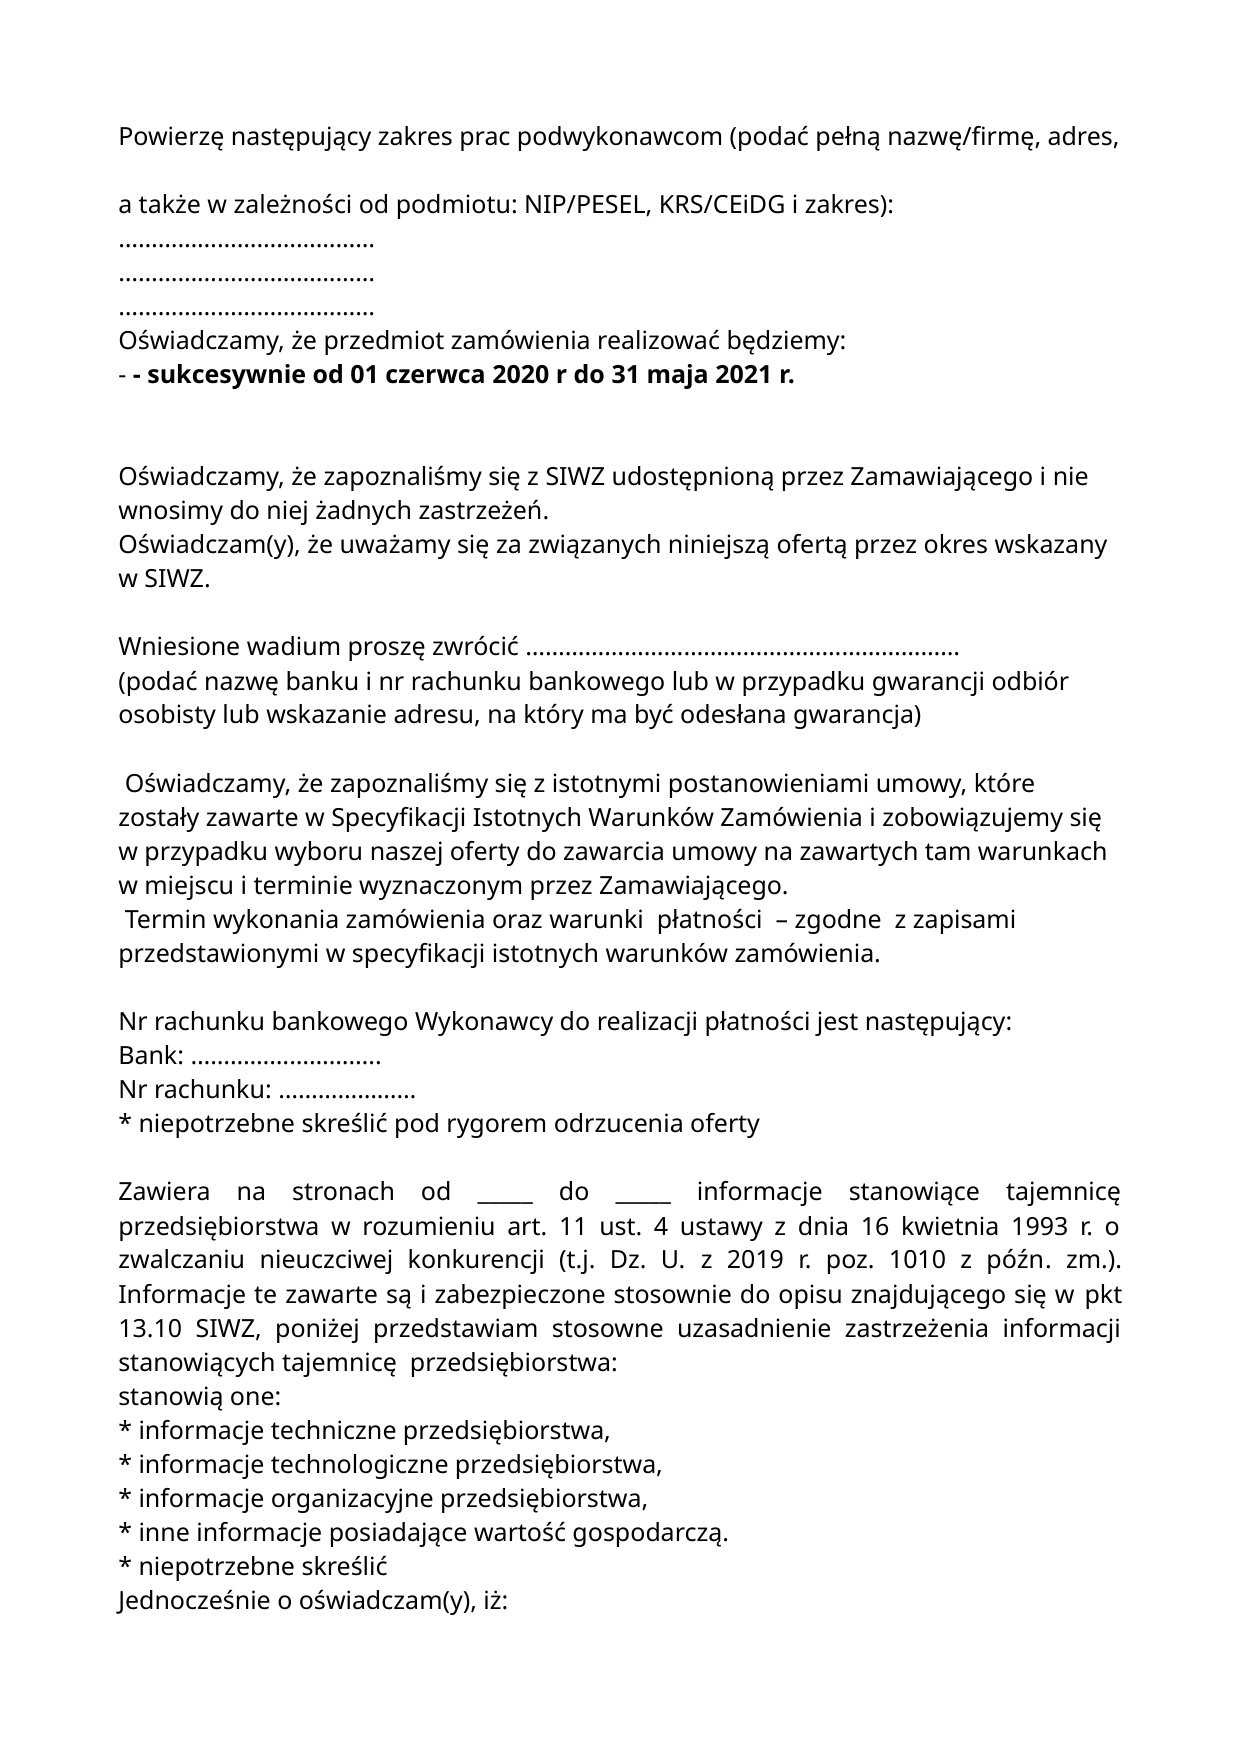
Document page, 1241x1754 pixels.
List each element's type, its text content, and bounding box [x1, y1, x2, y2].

text Nr rachunku bankowego Wykonawcy do realizacji płatności jest następujący: [118, 1004, 1122, 1038]
text Oświadczam(y), że uważamy się za związanych niniejszą ofertą przez okres wskazany w SIWZ. [118, 527, 1122, 595]
text * niepotrzebne skreślić [118, 1549, 1122, 1583]
text Powierzę następujący zakres prac podwykonawcom (podać pełną nazwę/firmę, adres, a także w zależności od podmiotu: NIP/PESEL, KRS/CEiDG i zakres): [118, 118, 1122, 220]
text Nr rachunku: ………………… [118, 1072, 1122, 1106]
text ………………………………… [118, 220, 1122, 254]
text Termin wykonania zamówienia oraz warunki płatności – zgodne z zapisami przedstawionymi w specyfikacji istotnych warunków zamówienia. [118, 902, 1122, 970]
text Zawiera na stronach od _____ do _____ informacje stanowiące tajemnicę przedsiębiorstwa w rozumieniu art. 11 ust. 4 ustawy z dnia 16 kwietnia 1993 r. o zwalczaniu nieuczciwej konkurencji (t.j. Dz. U. z 2019 r. poz. 1010 z późn. zm.). Informacje te zawarte są i zabezpieczone stosownie do opisu znajdującego się w pkt 13.10 SIWZ, poniżej przedstawiam stosowne uzasadnienie zastrzeżenia informacji stanowiących tajemnicę przedsiębiorstwa: [118, 1174, 1122, 1378]
text - - sukcesywnie od 01 czerwca 2020 r do 31 maja 2021 r. [118, 357, 1122, 391]
text Wniesione wadium proszę zwrócić ………………………………………………………… [118, 629, 1122, 663]
text * informacje organizacyjne przedsiębiorstwa, [118, 1481, 1122, 1515]
text ………………………………… [118, 288, 1122, 322]
text * informacje techniczne przedsiębiorstwa, [118, 1412, 1122, 1447]
text Oświadczamy, że zapoznaliśmy się z SIWZ udostępnioną przez Zamawiającego i nie wnosimy do niej żadnych zastrzeżeń. [118, 459, 1122, 527]
text ………………………………… [118, 254, 1122, 288]
text stanowią one: [118, 1378, 1122, 1412]
text * inne informacje posiadające wartość gospodarczą. [118, 1515, 1122, 1549]
text Bank: ……………………….. [118, 1038, 1122, 1072]
text * niepotrzebne skreślić pod rygorem odrzucenia oferty [118, 1106, 1122, 1140]
text (podać nazwę banku i nr rachunku bankowego lub w przypadku gwarancji odbiór osobisty lub wskazanie adresu, na który ma być odesłana gwarancja) [118, 663, 1122, 731]
text Jednocześnie o oświadczam(y), iż: [118, 1583, 1122, 1617]
text * informacje technologiczne przedsiębiorstwa, [118, 1447, 1122, 1481]
text Oświadczamy, że przedmiot zamówienia realizować będziemy: [118, 322, 1122, 357]
text Oświadczamy, że zapoznaliśmy się z istotnymi postanowieniami umowy, które zostały zawarte w Specyfikacji Istotnych Warunków Zamówienia i zobowiązujemy się w przypadku wyboru naszej oferty do zawarcia umowy na zawartych tam warunkach w miejscu i terminie wyznaczonym przez Zamawiającego. [118, 765, 1122, 902]
